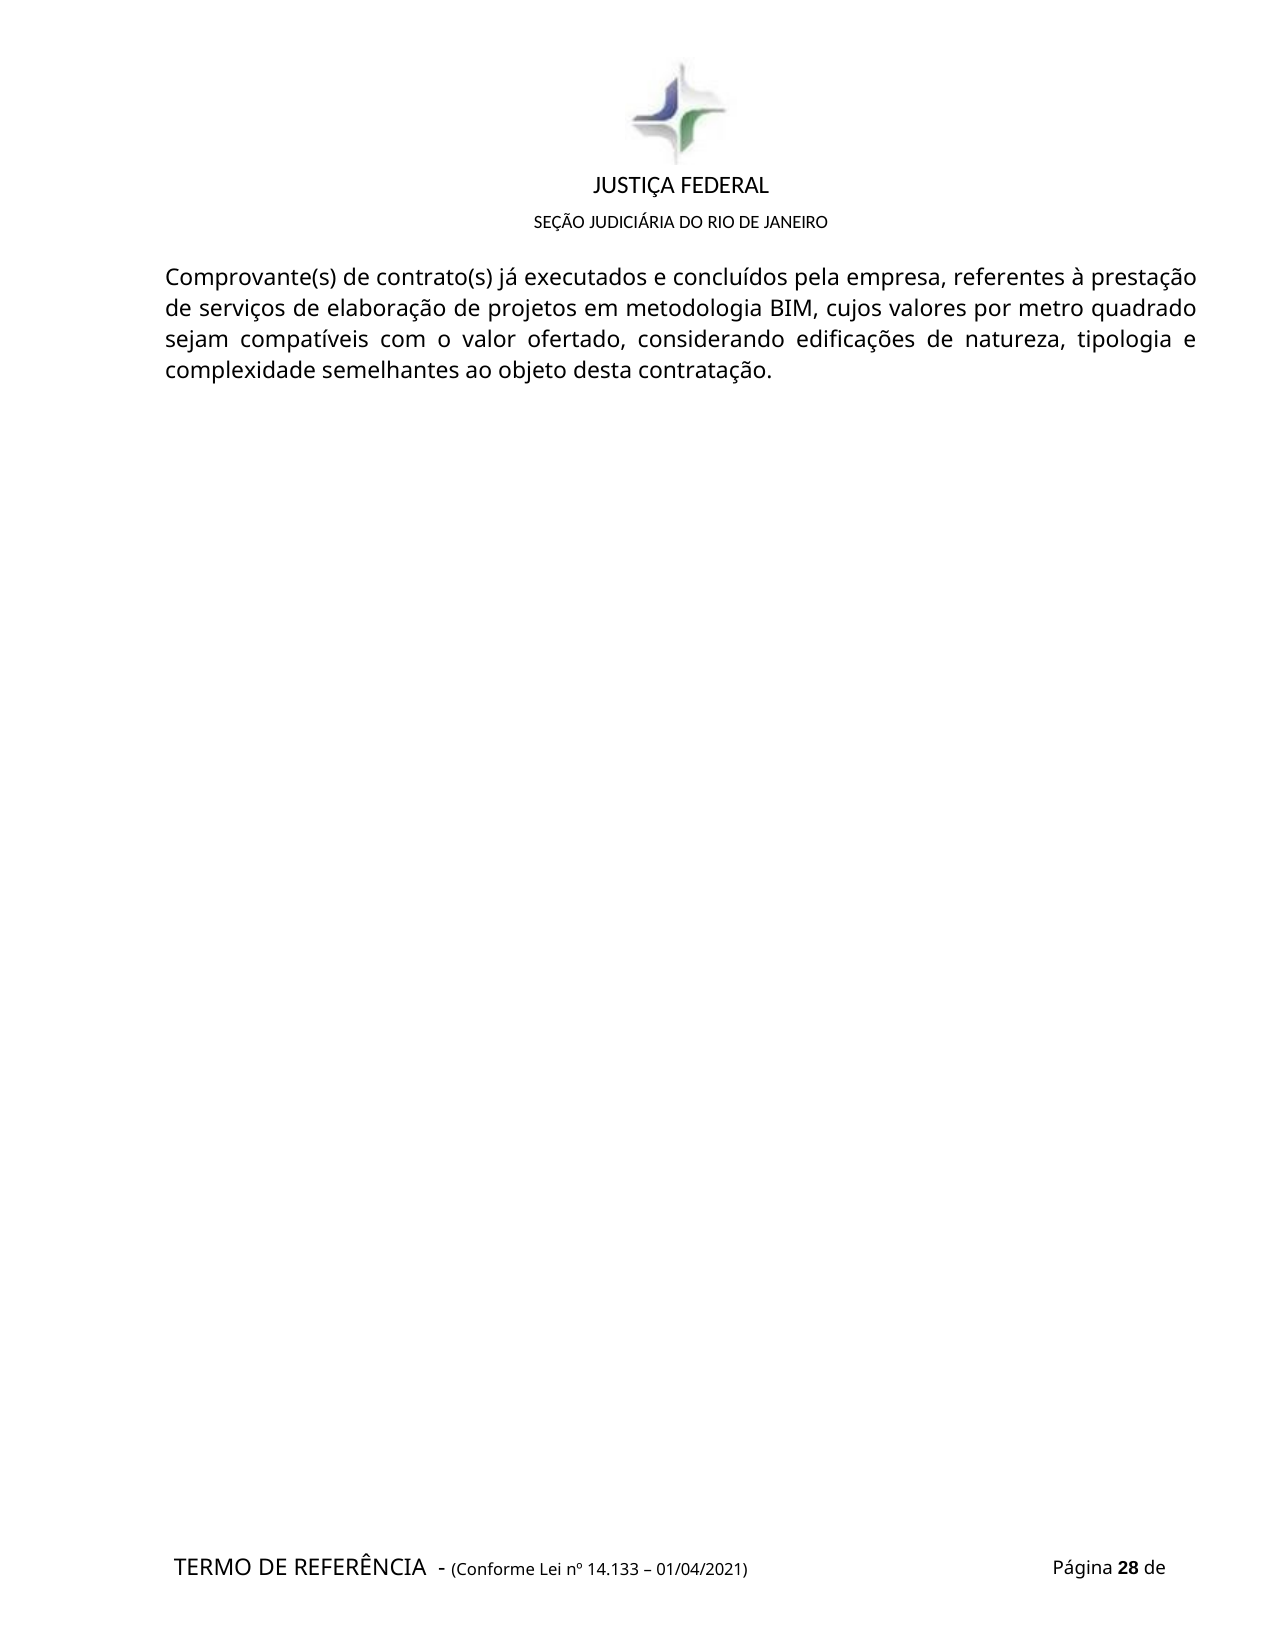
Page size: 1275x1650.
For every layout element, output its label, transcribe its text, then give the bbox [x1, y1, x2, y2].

text Comprovante(s) de contrato(s) já executados e concluídos pela empresa, referentes à prestação de serviços de elaboração de projetos em metodologia BIM, cujos valores por metro quadrado sejam compatíveis com o valor ofertado, considerando edificações de natureza, tipologia e complexidade semelhantes ao objeto desta contratação. [165, 261, 1198, 386]
